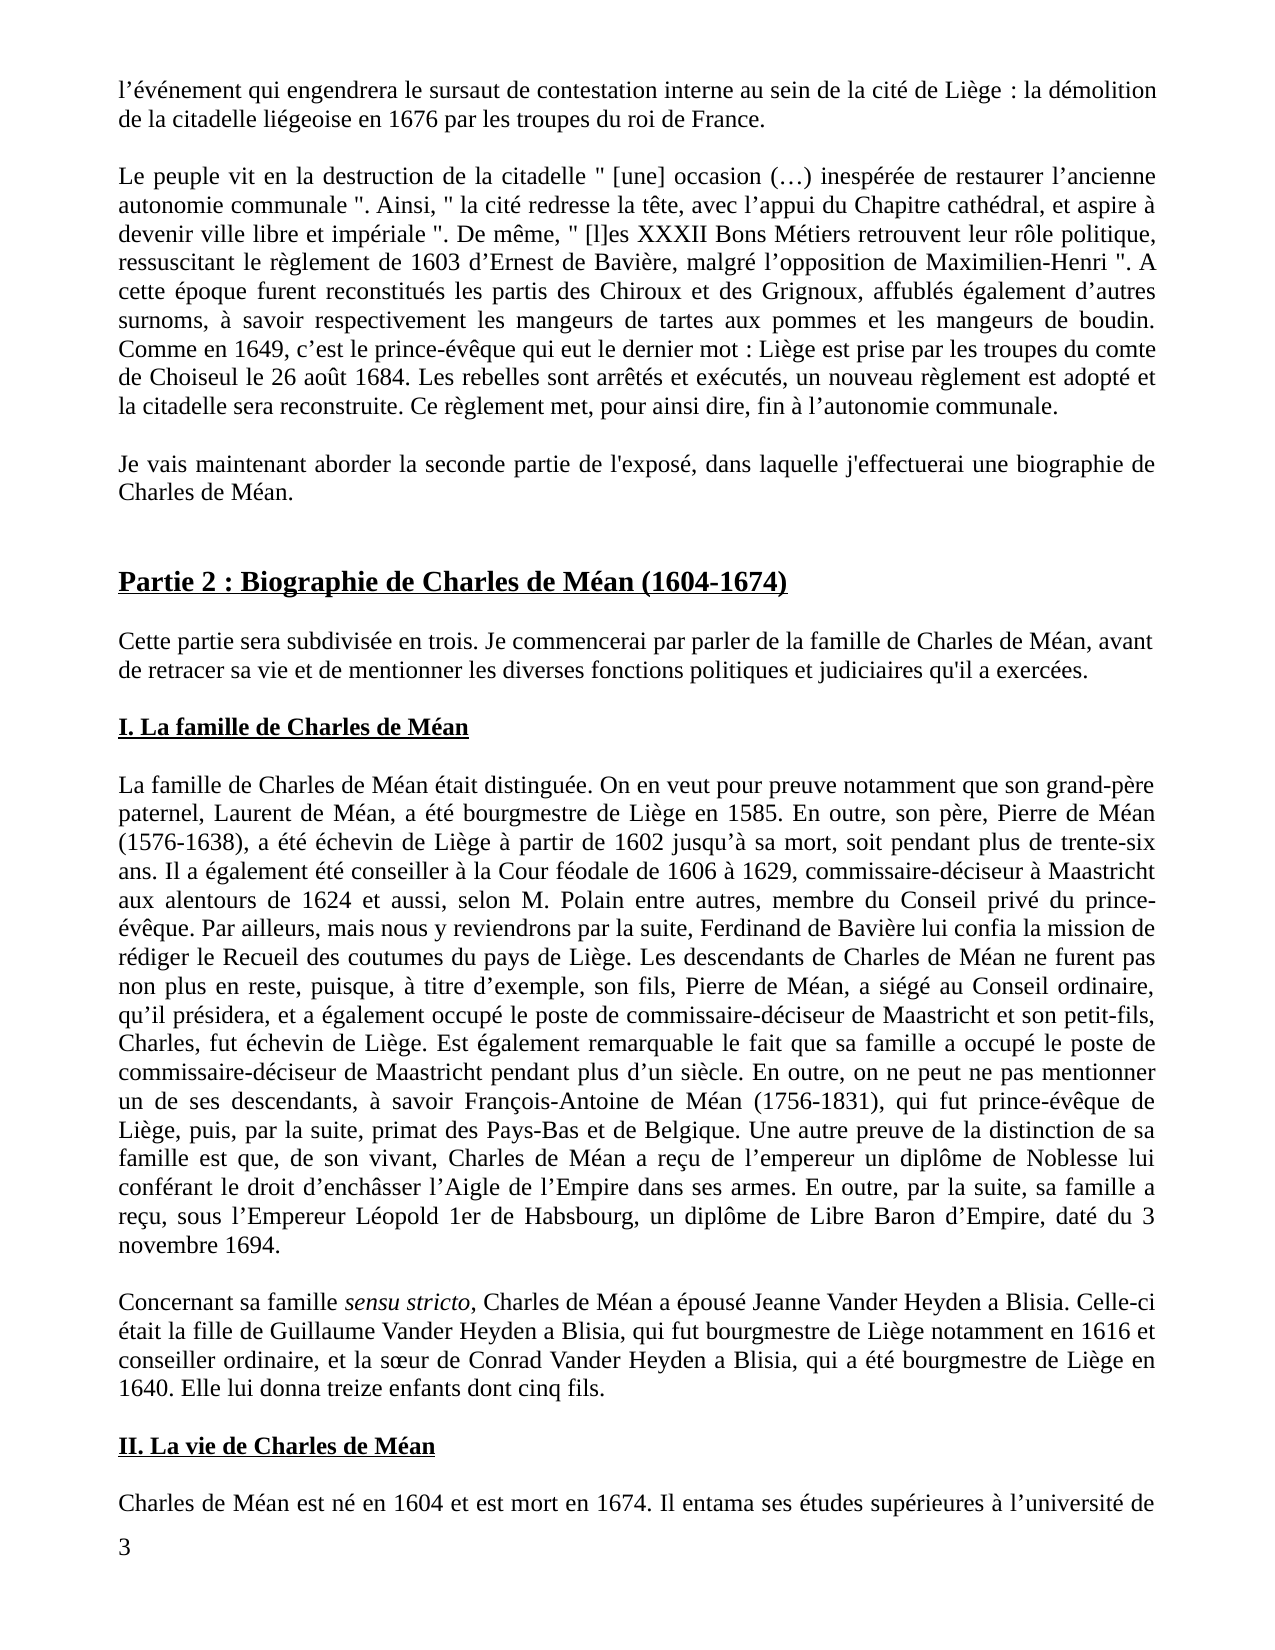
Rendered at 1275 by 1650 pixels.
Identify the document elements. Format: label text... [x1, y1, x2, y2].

text l’événement qui engendrera le sursaut de contestation interne au sein de la cité de Liège : la démolition de la citadelle liégeoise en 1676 par les troupes du roi de France. [118, 75, 1157, 132]
text Charles de Méan est né en 1604 et est mort en 1674. Il entama ses études supérieures à l’université de [118, 1488, 1157, 1517]
text Partie 2 : Biographie de Charles de Méan (1604-1674) [118, 564, 1157, 597]
text II. La vie de Charles de Méan [118, 1431, 1157, 1460]
text I. La famille de Charles de Méan [118, 712, 1157, 741]
text Je vais maintenant aborder la seconde partie de l'exposé, dans laquelle j'effectuerai une biographie de Charles de Méan. [118, 449, 1157, 506]
text Le peuple vit en la destruction de la citadelle " [une] occasion (…) inespérée de restaurer l’ancienne autonomie communale ". Ainsi, " la cité redresse la tête, avec l’appui du Chapitre cathédral, et aspire à devenir ville libre et impériale ". De même, " [l]es XXXII Bons Métiers retrouvent leur rôle politique, ressuscitant le règlement de 1603 d’Ernest de Bavière, malgré l’opposition de Maximilien-Henri ". A cette époque furent reconstitués les partis des Chiroux et des Grignoux, affublés également d’autres surnoms, à savoir respectivement les mangeurs de tartes aux pommes et les mangeurs de boudin. Comme en 1649, c’est le prince-évêque qui eut le dernier mot : Liège est prise par les troupes du comte de Choiseul le 26 août 1684. Les rebelles sont arrêtés et exécutés, un nouveau règlement est adopté et la citadelle sera reconstruite. Ce règlement met, pour ainsi dire, fin à l’autonomie communale. [118, 161, 1157, 420]
text Cette partie sera subdivisée en trois. Je commencerai par parler de la famille de Charles de Méan, avant de retracer sa vie et de mentionner les diverses fonctions politiques et judiciaires qu'il a exercées. [118, 626, 1157, 683]
text Concernant sa famille sensu stricto, Charles de Méan a épousé Jeanne Vander Heyden a Blisia. Celle-ci était la fille de Guillaume Vander Heyden a Blisia, qui fut bourgmestre de Liège notamment en 1616 et conseiller ordinaire, et la sœur de Conrad Vander Heyden a Blisia, qui a été bourgmestre de Liège en 1640. Elle lui donna treize enfants dont cinq fils. [118, 1287, 1157, 1402]
text La famille de Charles de Méan était distinguée. On en veut pour preuve notamment que son grand-père paternel, Laurent de Méan, a été bourgmestre de Liège en 1585. En outre, son père, Pierre de Méan (1576-1638), a été échevin de Liège à partir de 1602 jusqu’à sa mort, soit pendant plus de trente-six ans. Il a également été conseiller à la Cour féodale de 1606 à 1629, commissaire-déciseur à Maastricht aux alentours de 1624 et aussi, selon M. Polain entre autres, membre du Conseil privé du prince-évêque. Par ailleurs, mais nous y reviendrons par la suite, Ferdinand de Bavière lui confia la mission de rédiger le Recueil des coutumes du pays de Liège. Les descendants de Charles de Méan ne furent pas non plus en reste, puisque, à titre d’exemple, son fils, Pierre de Méan, a siégé au Conseil ordinaire, qu’il présidera, et a également occupé le poste de commissaire-déciseur de Maastricht et son petit-fils, Charles, fut échevin de Liège. Est également remarquable le fait que sa famille a occupé le poste de commissaire-déciseur de Maastricht pendant plus d’un siècle. En outre, on ne peut ne pas mentionner un de ses descendants, à savoir François-Antoine de Méan (1756-1831), qui fut prince-évêque de Liège, puis, par la suite, primat des Pays-Bas et de Belgique. Une autre preuve de la distinction de sa famille est que, de son vivant, Charles de Méan a reçu de l’empereur un diplôme de Noblesse lui conférant le droit d’enchâsser l’Aigle de l’Empire dans ses armes. En outre, par la suite, sa famille a reçu, sous l’Empereur Léopold 1er de Habsbourg, un diplôme de Libre Baron d’Empire, daté du 3 novembre 1694. [118, 770, 1157, 1258]
